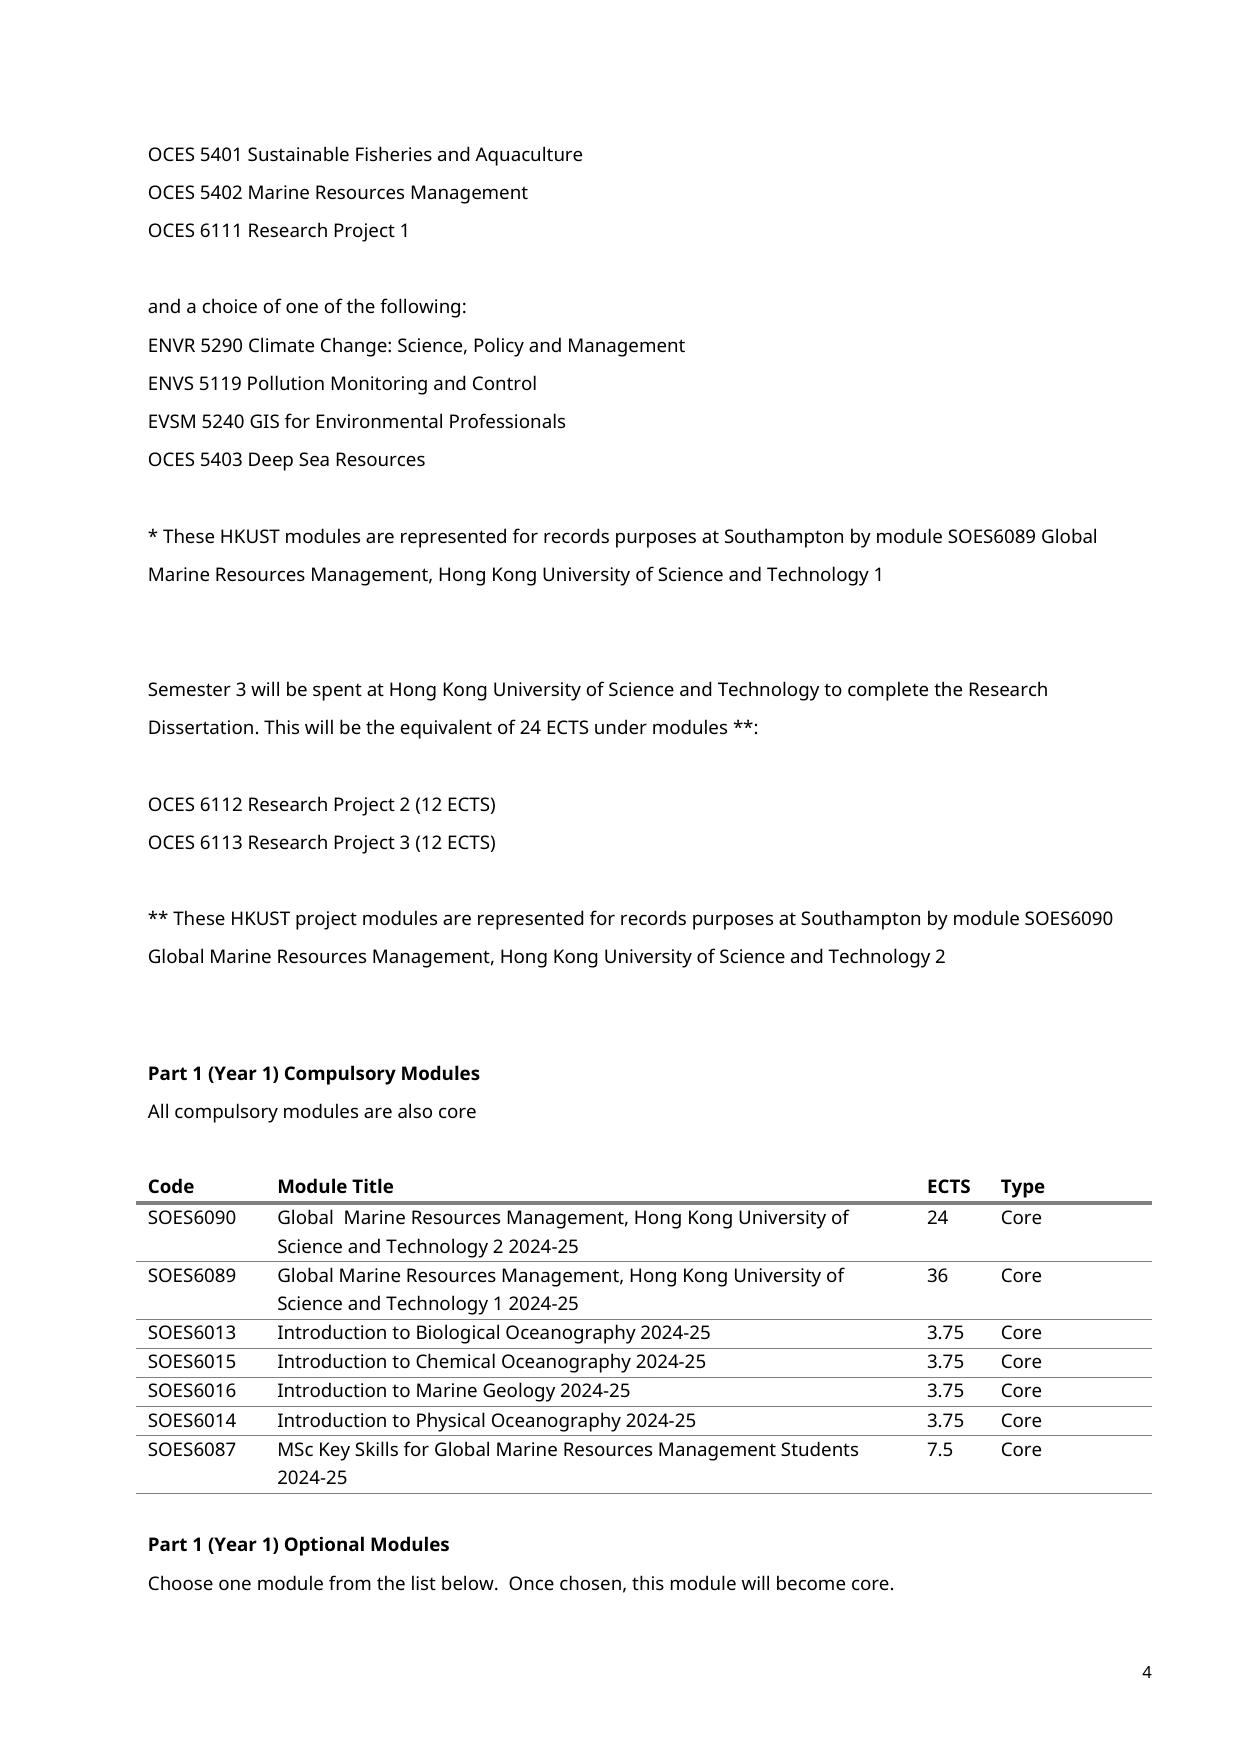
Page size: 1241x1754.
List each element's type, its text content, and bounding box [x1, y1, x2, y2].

table_cell Introduction to Biological Oceanography 2024-25 [266, 1320, 916, 1348]
table_cell 36 [916, 1262, 989, 1319]
table_cell SOES6013 [136, 1320, 266, 1348]
table_cell SOES6014 [136, 1407, 266, 1435]
table_cell Core [989, 1262, 1152, 1319]
table_cell 3.75 [916, 1407, 989, 1435]
table_cell SOES6089 [136, 1262, 266, 1319]
table_cell SOES6015 [136, 1349, 266, 1377]
table_cell Core [989, 1407, 1152, 1435]
table_cell 7.5 [916, 1436, 989, 1492]
table_cell Core [989, 1320, 1152, 1348]
table_header OCES 5401 Sustainable Fisheries and Aquaculture OCES 5402 Marine Resources Management OCES 6111 Research Project 1 and a choice of one of the following: ENVR 5290 Climate Change: Science, Policy and Management ENVS 5119 Pollution Monitoring and Control EVSM 5240 GIS for Environmental Professionals OCES 5403 Deep Sea Resources * These HKUST modules are represented for records purposes at Southampton by module SOES6089 Global Marine Resources Management, Hong Kong University of Science and Technology 1 Semester 3 will be spent at Hong Kong University of Science and Technology to complete the Research Dissertation. This will be the equivalent of 24 ECTS under modules **: OCES 6112 Research Project 2 (12 ECTS) OCES 6113 Research Project 3 (12 ECTS) ** These HKUST project modules are represented for records purposes at Southampton by module SOES6090 Global Marine Resources Management, Hong Kong University of Science and Technology 2 [136, 141, 1152, 1022]
table_cell Introduction to Physical Oceanography 2024-25 [266, 1407, 916, 1435]
table_cell Core [989, 1349, 1152, 1377]
table_cell Type [989, 1173, 1152, 1201]
table_cell 3.75 [916, 1378, 989, 1406]
table_cell Introduction to Marine Geology 2024-25 [266, 1378, 916, 1406]
table_cell Code [136, 1173, 266, 1201]
table_cell 3.75 [916, 1320, 989, 1348]
table_cell Core [989, 1378, 1152, 1406]
table_cell SOES6090 [136, 1205, 266, 1261]
table_cell Part 1 (Year 1) Compulsory Modules All compulsory modules are also core [136, 1023, 1152, 1173]
table_cell Core [989, 1205, 1152, 1261]
table_cell SOES6087 [136, 1436, 266, 1492]
table_cell Module Title [266, 1173, 916, 1201]
table_cell 3.75 [916, 1349, 989, 1377]
table_cell Global Marine Resources Management, Hong Kong University of Science and Technology 2 2024-25 [266, 1205, 916, 1261]
table_cell Core [989, 1436, 1152, 1492]
table_cell Global Marine Resources Management, Hong Kong University of Science and Technology 1 2024-25 [266, 1262, 916, 1319]
table_cell Introduction to Chemical Oceanography 2024-25 [266, 1349, 916, 1377]
table_cell SOES6016 [136, 1378, 266, 1406]
table_cell 24 [916, 1205, 989, 1261]
table_cell Part 1 (Year 1) Optional Modules Choose one module from the list below. Once chosen, this module will become core. [136, 1494, 1152, 1596]
table_cell MSc Key Skills for Global Marine Resources Management Students 2024-25 [266, 1436, 916, 1492]
table_cell ECTS [916, 1173, 989, 1201]
